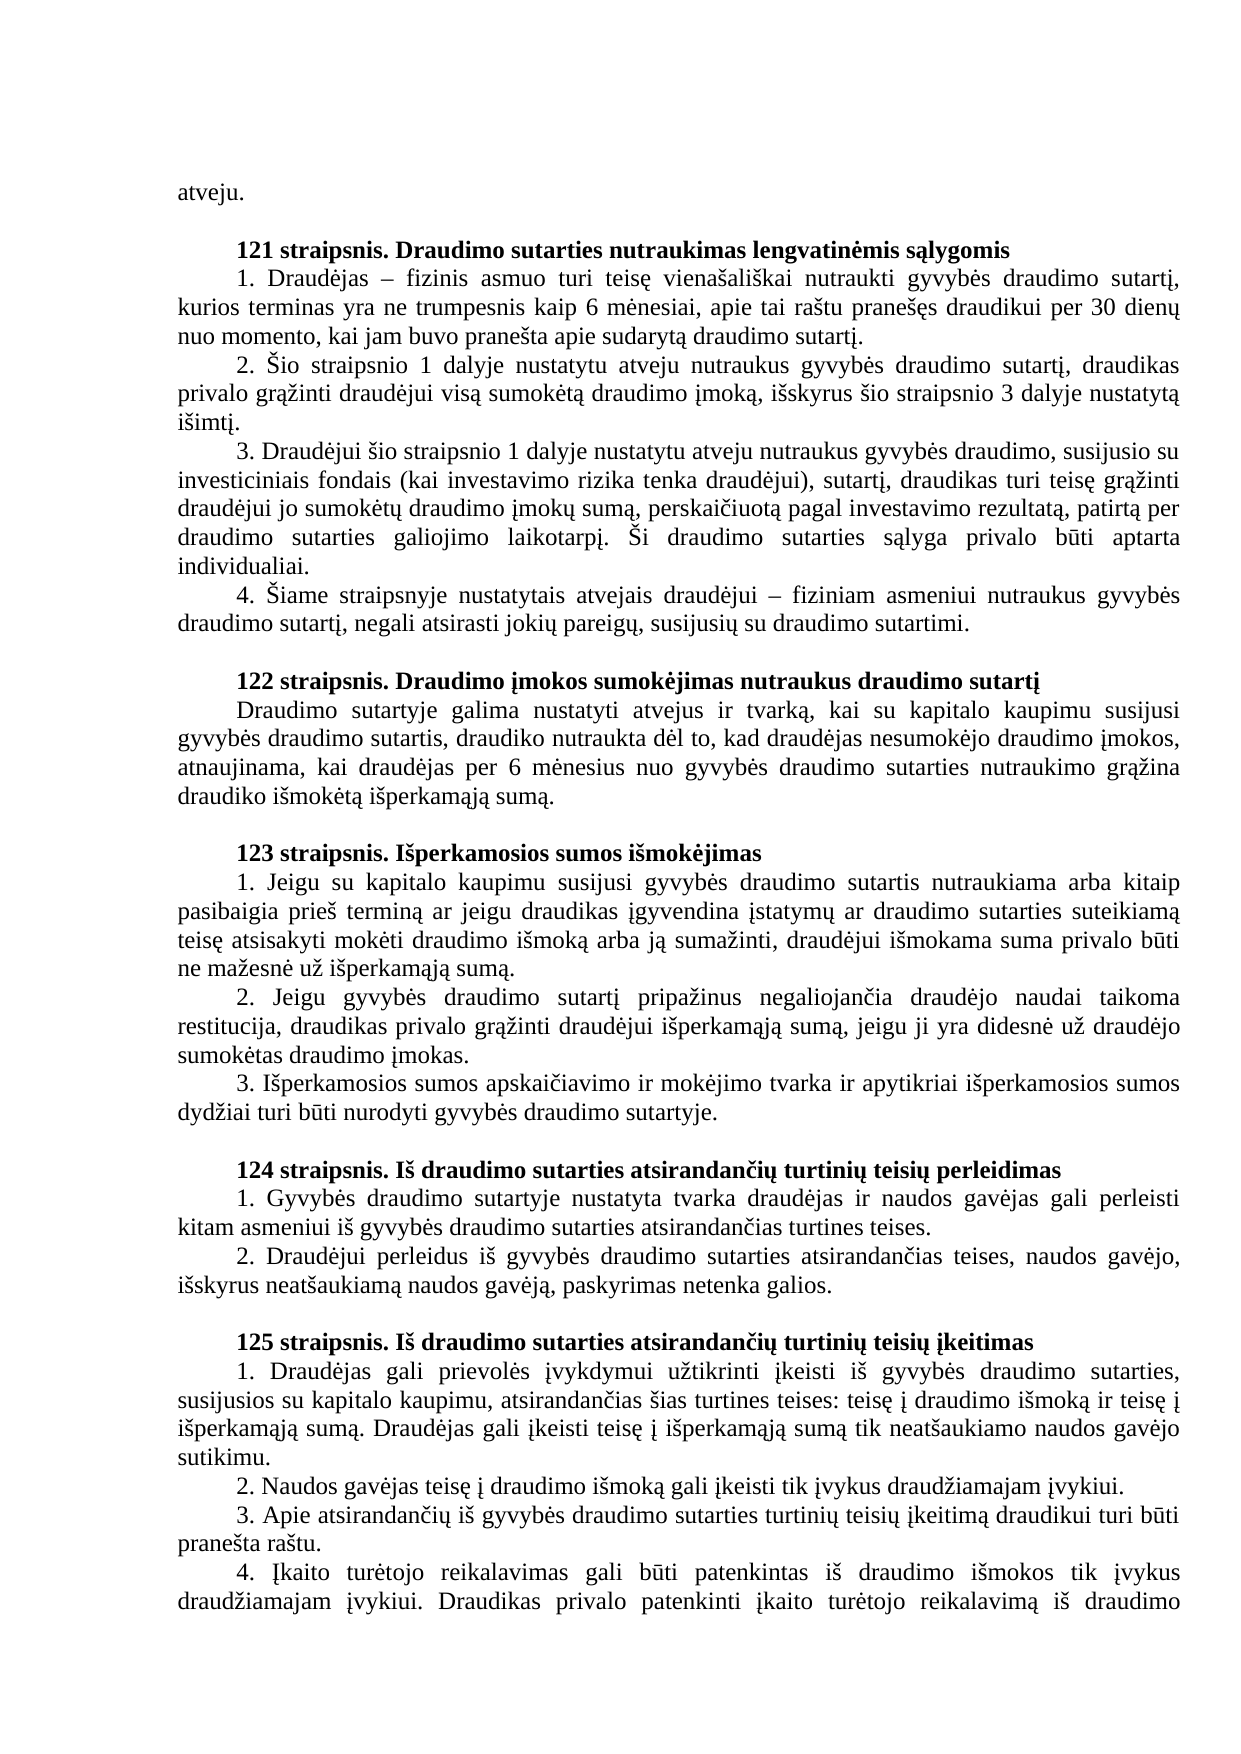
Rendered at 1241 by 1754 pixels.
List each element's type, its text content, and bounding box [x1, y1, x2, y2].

text 4. Šiame straipsnyje nustatytais atvejais draudėjui – fiziniam asmeniui nutraukus gyvybės draudimo sutartį, negali atsirasti jokių pareigų, susijusių su draudimo sutartimi. [177, 580, 1181, 637]
text 2. Šio straipsnio 1 dalyje nustatytu atveju nutraukus gyvybės draudimo sutartį, draudikas privalo grąžinti draudėjui visą sumokėtą draudimo įmoką, išskyrus šio straipsnio 3 dalyje nustatytą išimtį. [177, 350, 1181, 436]
text 2. Jeigu gyvybės draudimo sutartį pripažinus negaliojančia draudėjo naudai taikoma restitucija, draudikas privalo grąžinti draudėjui išperkamąją sumą, jeigu ji yra didesnė už draudėjo sumokėtas draudimo įmokas. [177, 982, 1181, 1068]
text 124 straipsnis. Iš draudimo sutarties atsirandančių turtinių teisių perleidimas [177, 1155, 1181, 1183]
text 3. Apie atsirandančių iš gyvybės draudimo sutarties turtinių teisių įkeitimą draudikui turi būti pranešta raštu. [177, 1500, 1181, 1557]
text 2. Naudos gavėjas teisę į draudimo išmoką gali įkeisti tik įvykus draudžiamajam įvykiui. [177, 1471, 1181, 1500]
text 122 straipsnis. Draudimo įmokos sumokėjimas nutraukus draudimo sutartį [177, 666, 1181, 695]
text Draudimo sutartyje galima nustatyti atvejus ir tvarką, kai su kapitalo kaupimu susijusi gyvybės draudimo sutartis, draudiko nutraukta dėl to, kad draudėjas nesumokėjo draudimo įmokos, atnaujinama, kai draudėjas per 6 mėnesius nuo gyvybės draudimo sutarties nutraukimo grąžina draudiko išmokėtą išperkamąją sumą. [177, 695, 1181, 810]
text 4. Įkaito turėtojo reikalavimas gali būti patenkintas iš draudimo išmokos tik įvykus draudžiamajam įvykiui. Draudikas privalo patenkinti įkaito turėtojo reikalavimą iš draudimo [177, 1557, 1181, 1615]
text 3. Išperkamosios sumos apskaičiavimo ir mokėjimo tvarka ir apytikriai išperkamosios sumos dydžiai turi būti nurodyti gyvybės draudimo sutartyje. [177, 1068, 1181, 1126]
text 1. Draudėjas gali prievolės įvykdymui užtikrinti įkeisti iš gyvybės draudimo sutarties, susijusios su kapitalo kaupimu, atsirandančias šias turtines teises: teisę į draudimo išmoką ir teisę į išperkamąją sumą. Draudėjas gali įkeisti teisę į išperkamąją sumą tik neatšaukiamo naudos gavėjo sutikimu. [177, 1356, 1181, 1471]
text 1. Jeigu su kapitalo kaupimu susijusi gyvybės draudimo sutartis nutraukiama arba kitaip pasibaigia prieš terminą ar jeigu draudikas įgyvendina įstatymų ar draudimo sutarties suteikiamą teisę atsisakyti mokėti draudimo išmoką arba ją sumažinti, draudėjui išmokama suma privalo būti ne mažesnė už išperkamąją sumą. [177, 867, 1181, 982]
text 121 straipsnis. Draudimo sutarties nutraukimas lengvatinėmis sąlygomis [177, 235, 1181, 263]
text 2. Draudėjui perleidus iš gyvybės draudimo sutarties atsirandančias teises, naudos gavėjo, išskyrus neatšaukiamą naudos gavėją, paskyrimas netenka galios. [177, 1241, 1181, 1298]
text atveju. [177, 177, 1181, 206]
text 123 straipsnis. Išperkamosios sumos išmokėjimas [177, 838, 1181, 867]
text 3. Draudėjui šio straipsnio 1 dalyje nustatytu atveju nutraukus gyvybės draudimo, susijusio su investiciniais fondais (kai investavimo rizika tenka draudėjui), sutartį, draudikas turi teisę grąžinti draudėjui jo sumokėtų draudimo įmokų sumą, perskaičiuotą pagal investavimo rezultatą, patirtą per draudimo sutarties galiojimo laikotarpį. Ši draudimo sutarties sąlyga privalo būti aptarta individualiai. [177, 436, 1181, 580]
text 1. Draudėjas – fizinis asmuo turi teisę vienašališkai nutraukti gyvybės draudimo sutartį, kurios terminas yra ne trumpesnis kaip 6 mėnesiai, apie tai raštu pranešęs draudikui per 30 dienų nuo momento, kai jam buvo pranešta apie sudarytą draudimo sutartį. [177, 263, 1181, 350]
text 125 straipsnis. Iš draudimo sutarties atsirandančių turtinių teisių įkeitimas [177, 1327, 1181, 1356]
text 1. Gyvybės draudimo sutartyje nustatyta tvarka draudėjas ir naudos gavėjas gali perleisti kitam asmeniui iš gyvybės draudimo sutarties atsirandančias turtines teises. [177, 1183, 1181, 1241]
